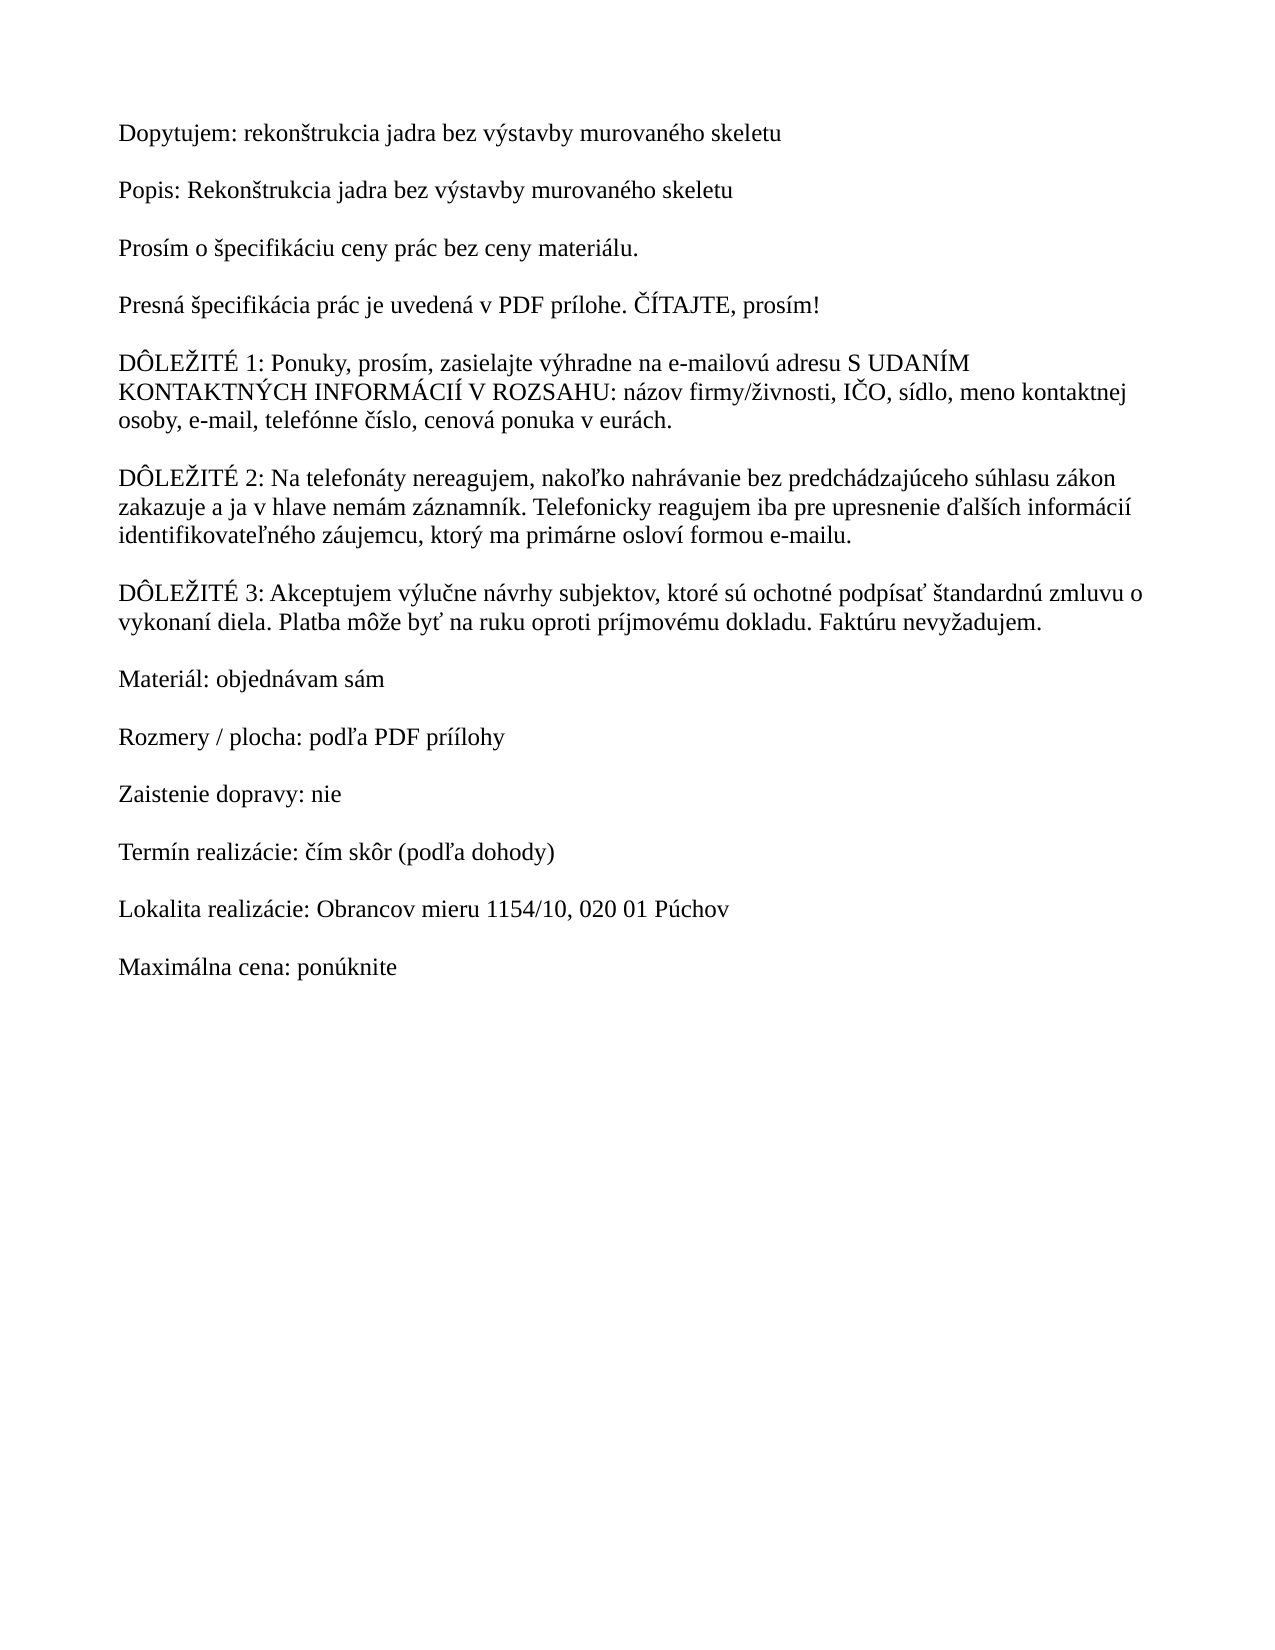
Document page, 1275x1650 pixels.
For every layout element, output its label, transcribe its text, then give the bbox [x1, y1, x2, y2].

text Dopytujem: rekonštrukcia jadra bez výstavby murovaného skeletu Popis: Rekonštrukcia jadra bez výstavby murovaného skeletu Prosím o špecifikáciu ceny prác bez ceny materiálu. Presná špecifikácia prác je uvedená v PDF prílohe. ČÍTAJTE, prosím! DÔLEŽITÉ 1: Ponuky, prosím, zasielajte výhradne na e-mailovú adresu S UDANÍM KONTAKTNÝCH INFORMÁCIÍ V ROZSAHU: názov firmy/živnosti, IČO, sídlo, meno kontaktnej osoby, e-mail, telefónne číslo, cenová ponuka v eurách. DÔLEŽITÉ 2: Na telefonáty nereagujem, nakoľko nahrávanie bez predchádzajúceho súhlasu zákon zakazuje a ja v hlave nemám záznamník. Telefonicky reagujem iba pre upresnenie ďalších informácií identifikovateľného záujemcu, ktorý ma primárne osloví formou e-mailu. DÔLEŽITÉ 3: Akceptujem výlučne návrhy subjektov, ktoré sú ochotné podpísať štandardnú zmluvu o vykonaní diela. Platba môže byť na ruku oproti príjmovému dokladu. Faktúru nevyžadujem. Materiál: objednávam sám Rozmery / plocha: podľa PDF príílohy Zaistenie dopravy: nie Termín realizácie: čím skôr (podľa dohody) Lokalita realizácie: Obrancov mieru 1154/10, 020 01 Púchov Maximálna cena: ponúknite [118, 118, 1157, 981]
